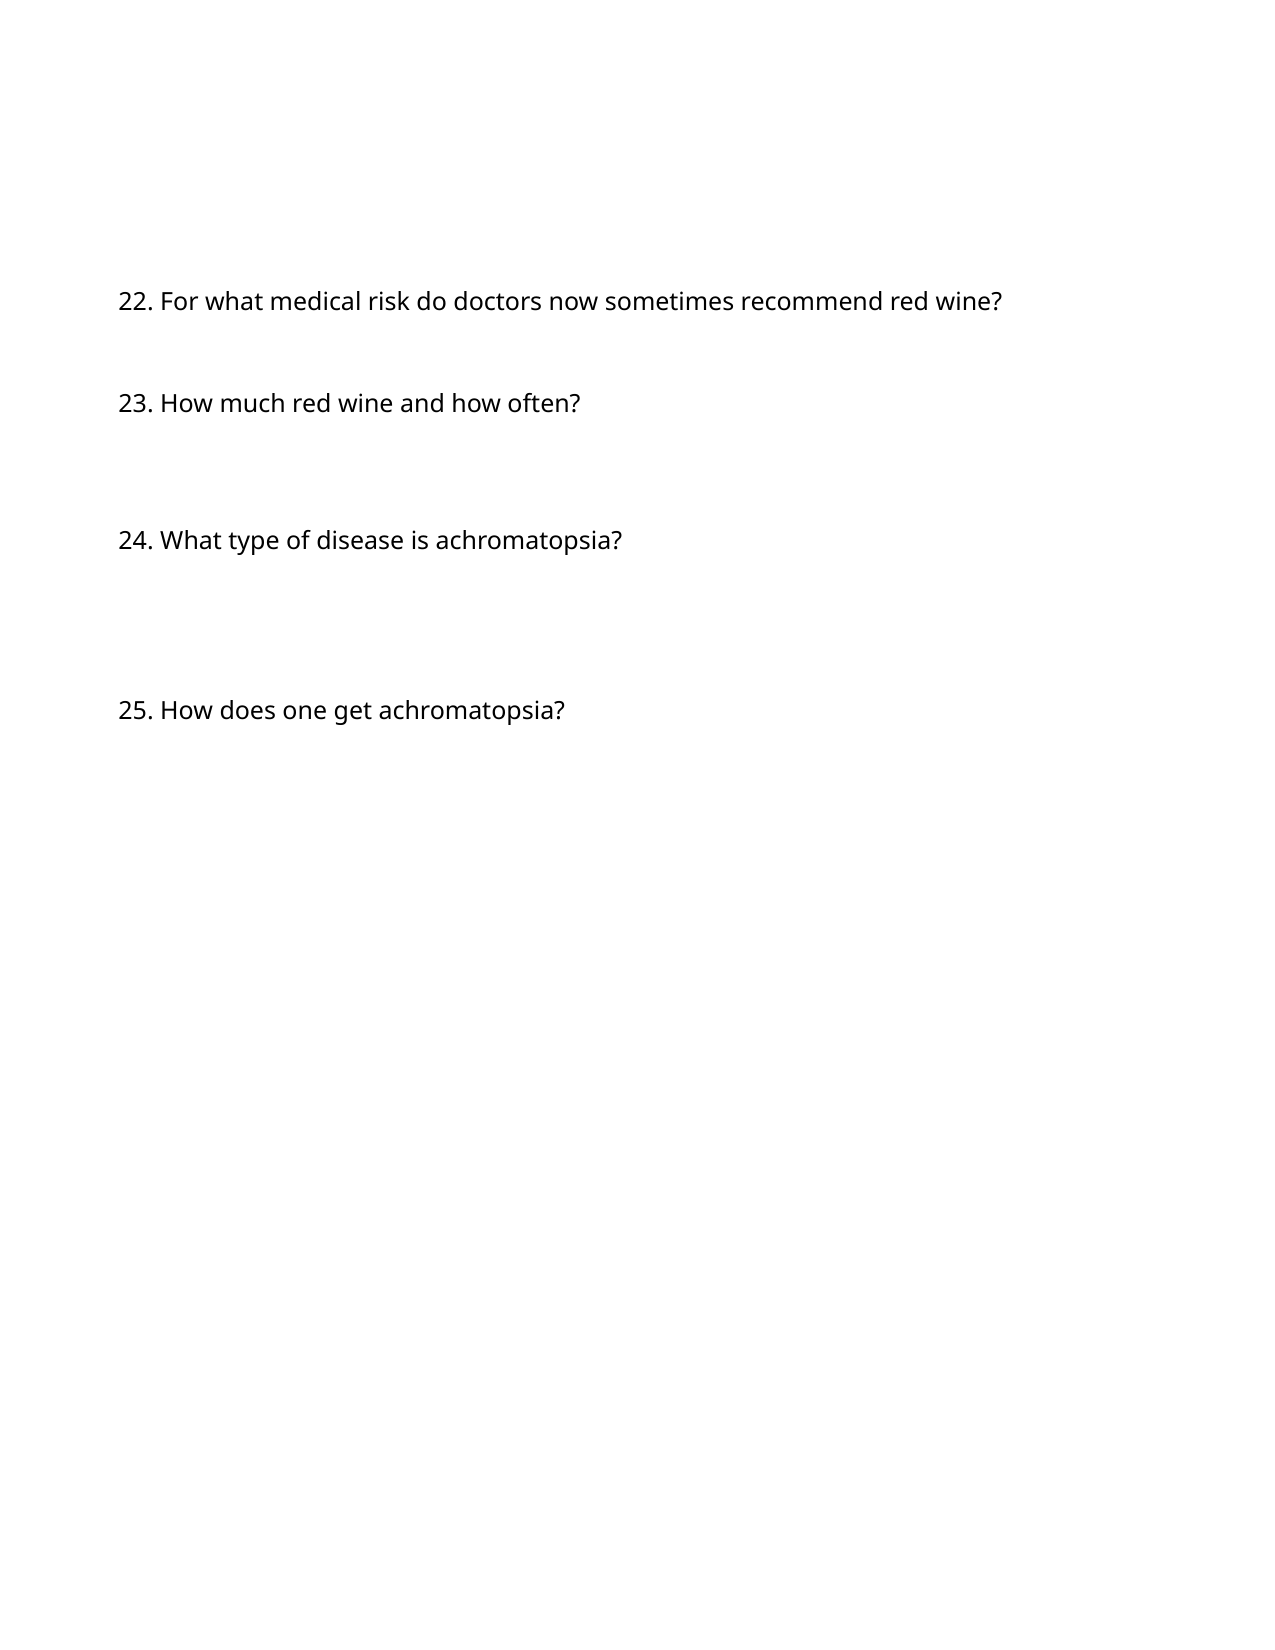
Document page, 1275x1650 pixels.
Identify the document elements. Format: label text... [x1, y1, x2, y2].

text 22. For what medical risk do doctors now sometimes recommend red wine? [118, 284, 1157, 318]
text 23. How much red wine and how often? [118, 386, 1157, 420]
text 25. How does one get achromatopsia? [118, 693, 1157, 727]
text 24. What type of disease is achromatopsia? [118, 522, 1157, 556]
